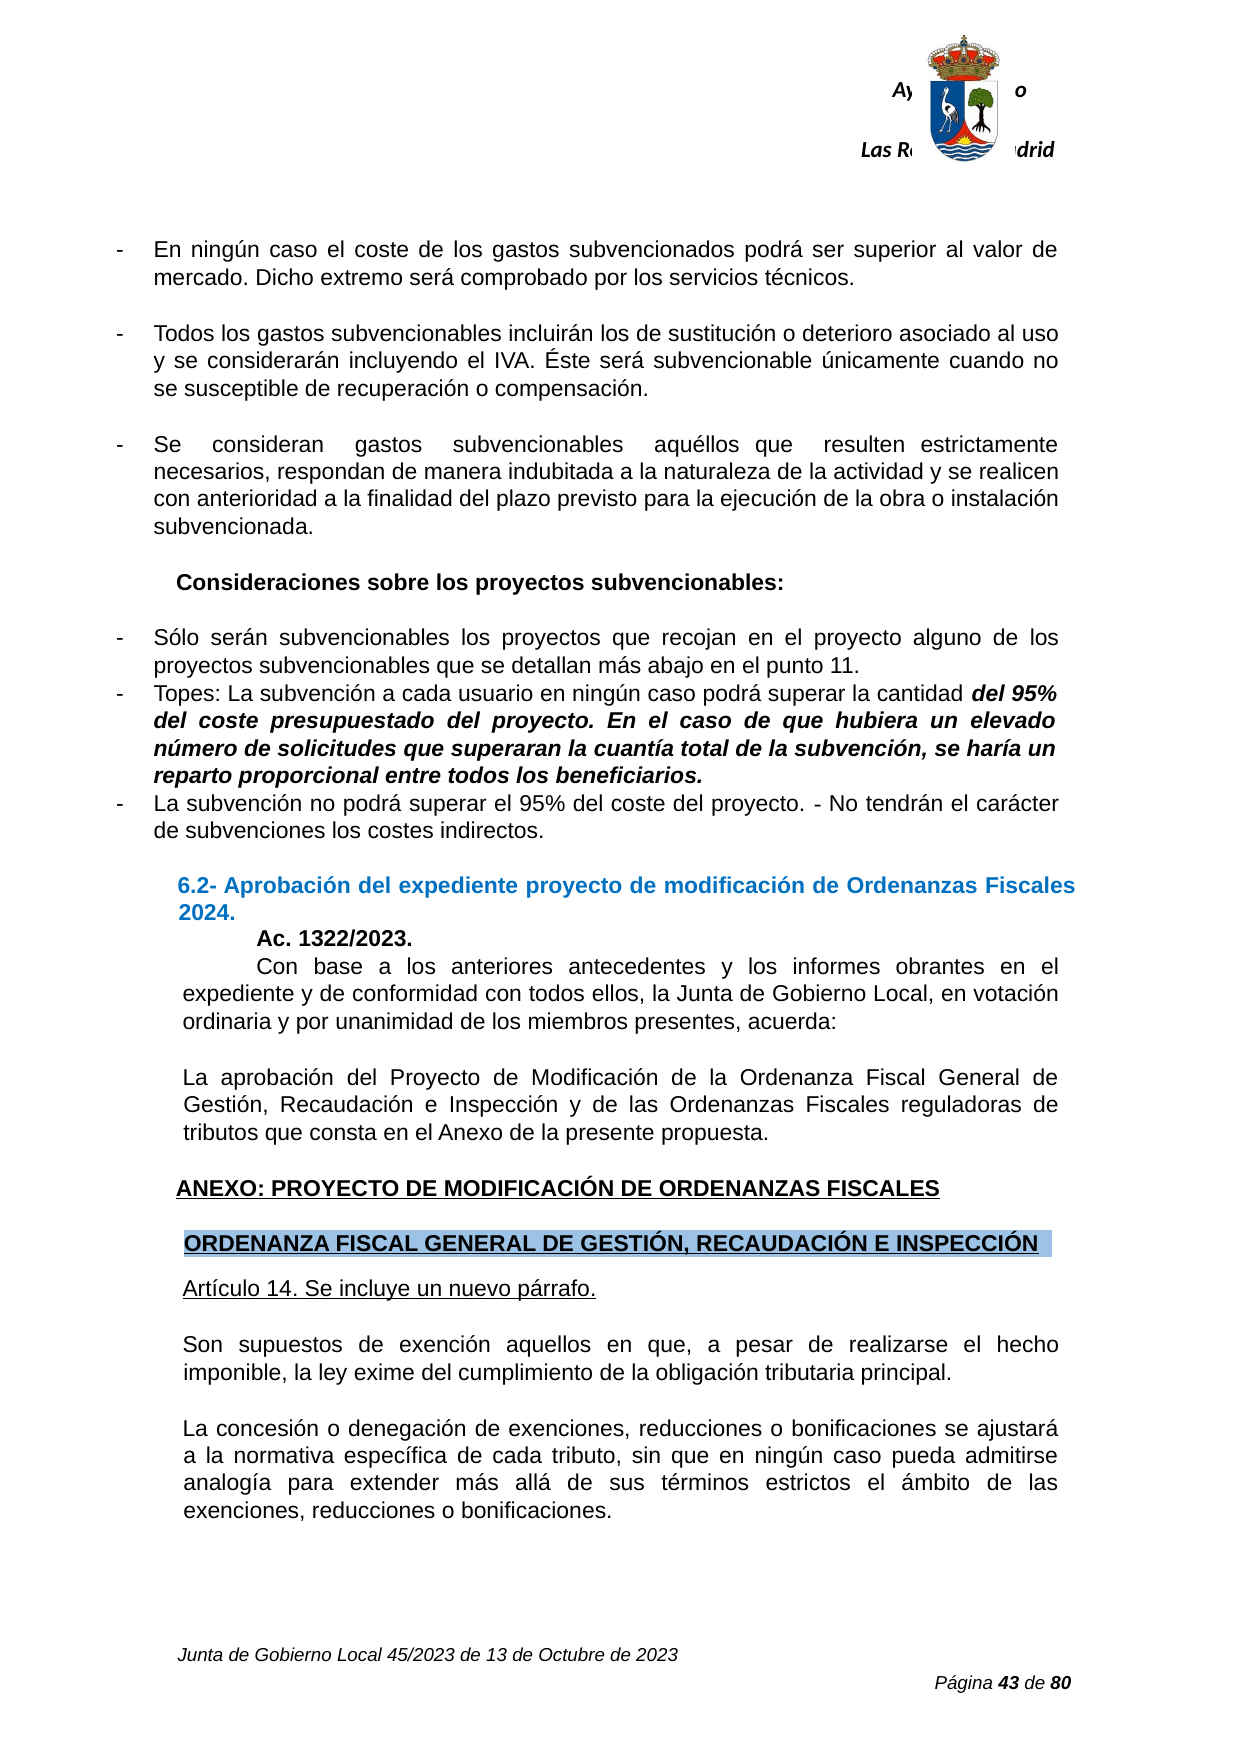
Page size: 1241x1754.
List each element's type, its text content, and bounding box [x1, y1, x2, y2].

list Todos los gastos subvencionables incluirán los de sustitución o deterioro asociado al uso y se considerarán incluyendo el IVA. Éste será subvencionable únicamente cuando no se susceptible de recuperación o compensación. [116, 320, 1059, 401]
list Topes: La subvención a cada usuario en ningún caso podrá superar la cantidad del 95% del coste presupuestado del proyecto. En el caso de que hubiera un elevado número de solicitudes que superaran la cuantía total de la subvención, se haría un reparto proporcional entre todos los beneficiarios. [116, 680, 1059, 788]
text Consideraciones sobre los proyectos subvencionables: [176, 569, 1076, 595]
text Artículo 14. Se incluye un nuevo párrafo. [182, 1275, 1076, 1302]
list La subvención no podrá superar el 95% del coste del proyecto. - No tendrán el carácter de subvenciones los costes indirectos. [116, 790, 1059, 843]
text Son supuestos de exención aquellos en que, a pesar de realizarse el hecho imponible, la ley exime del cumplimiento de la obligación tributaria principal. [182, 1331, 1059, 1385]
text 6.2- Aprobación del expediente proyecto de modificación de Ordenanzas Fiscales 2024. [177, 873, 1076, 925]
list Se consideran gastos subvencionables aquéllos que resulten estrictamente necesarios, respondan de manera indubitada a la naturaleza de la actividad y se realicen con anterioridad a la finalidad del plazo previsto para la ejecución de la obra o instalación subvencionada. [116, 431, 1059, 539]
list Sólo serán subvencionables los proyectos que recojan en el proyecto alguno de los proyectos subvencionables que se detallan más abajo en el punto 11. [116, 624, 1059, 678]
list En ningún caso el coste de los gastos subvencionados podrá ser superior al valor de mercado. Dicho extremo será comprobado por los servicios técnicos. [116, 236, 1059, 290]
text La aprobación del Proyecto de Modificación de la Ordenanza Fiscal General de Gestión, Recaudación e Inspección y de las Ordenanzas Fiscales reguladoras de tributos que consta en el Anexo de la presente propuesta. [182, 1064, 1059, 1145]
text ORDENANZA FISCAL GENERAL DE GESTIÓN, RECAUDACIÓN E INSPECCIÓN [184, 1230, 1076, 1257]
text La concesión o denegación de exenciones, reducciones o bonificaciones se ajustará a la normativa específica de cada tributo, sin que en ningún caso pueda admitirse analogía para extender más allá de sus términos estrictos el ámbito de las exenciones, reducciones o bonificaciones. [182, 1414, 1059, 1523]
text Con base a los anteriores antecedentes y los informes obrantes en el expediente y de conformidad con todos ellos, la Junta de Gobierno Local, en votación ordinaria y por unanimidad de los miembros presentes, acuerda: [182, 953, 1059, 1034]
text Ac. 1322/2023. [182, 925, 1059, 951]
text ANEXO: PROYECTO DE MODIFICACIÓN DE ORDENANZAS FISCALES [176, 1175, 1076, 1201]
